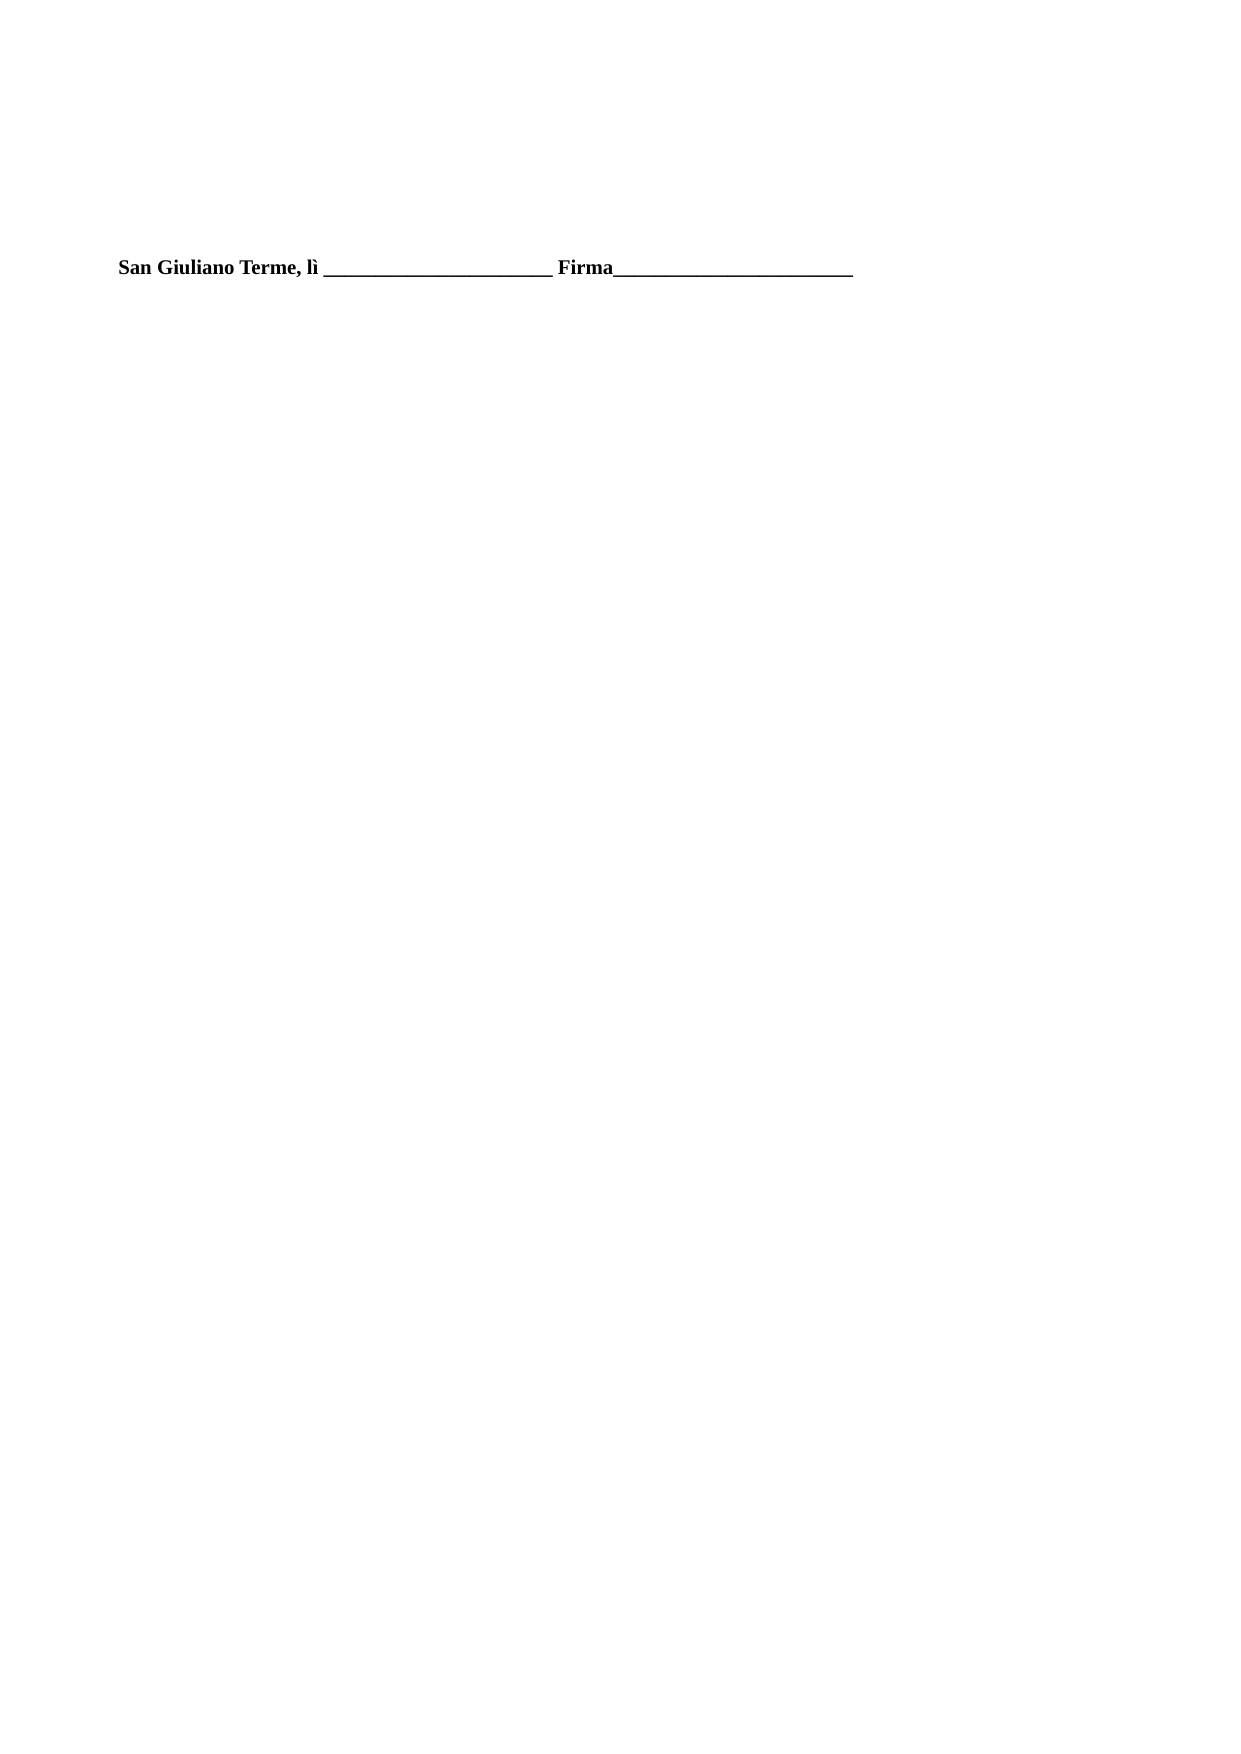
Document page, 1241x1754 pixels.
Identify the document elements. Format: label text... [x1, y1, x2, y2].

text San Giuliano Terme, lì ______________________ Firma_______________________ [118, 255, 1122, 279]
